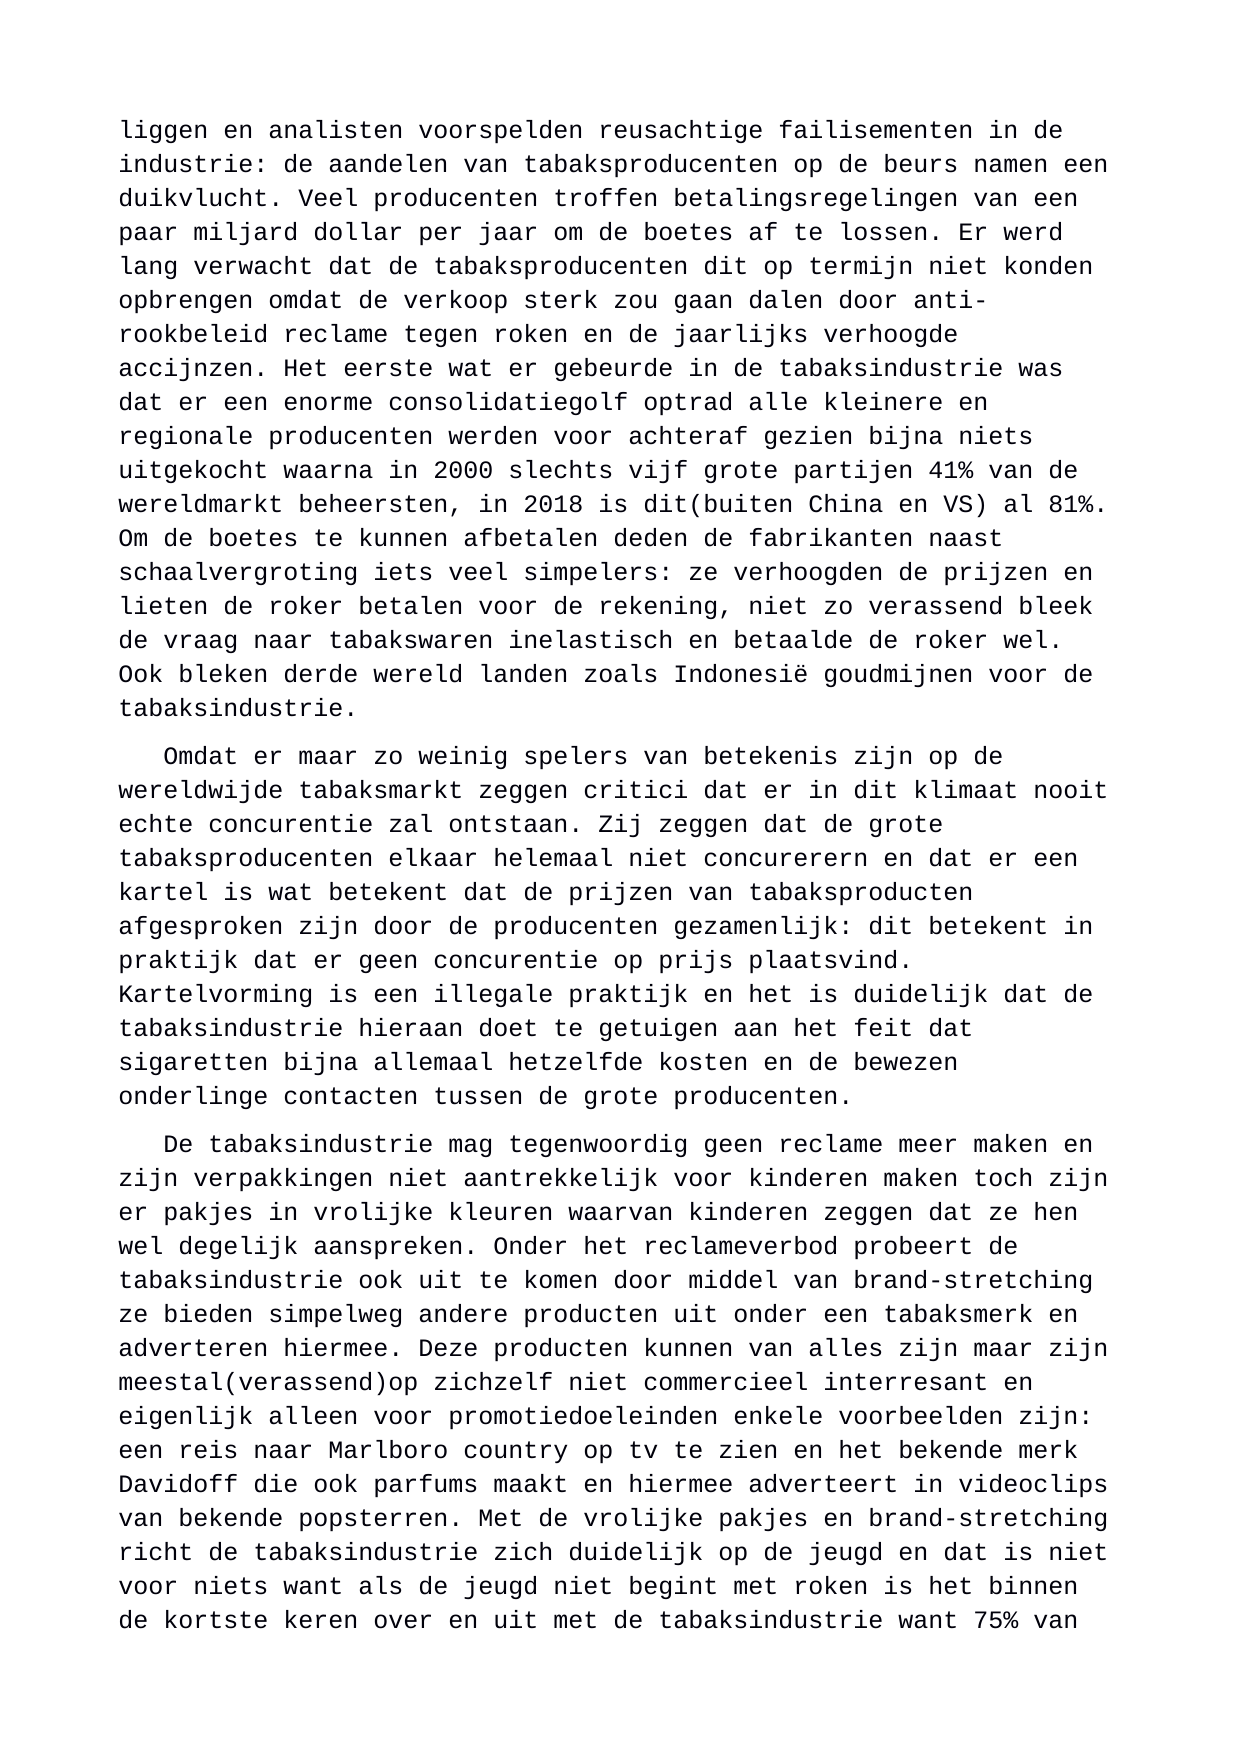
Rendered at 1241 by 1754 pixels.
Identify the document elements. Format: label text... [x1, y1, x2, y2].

text liggen en analisten voorspelden reusachtige failisementen in de industrie: de aandelen van tabaksproducenten op de beurs namen een duikvlucht. Veel producenten troffen betalingsregelingen van een paar miljard dollar per jaar om de boetes af te lossen. Er werd lang verwacht dat de tabaksproducenten dit op termijn niet konden opbrengen omdat de verkoop sterk zou gaan dalen door anti-rookbeleid reclame tegen roken en de jaarlijks verhoogde accijnzen. Het eerste wat er gebeurde in de tabaksindustrie was dat er een enorme consolidatiegolf optrad alle kleinere en regionale producenten werden voor achteraf gezien bijna niets uitgekocht waarna in 2000 slechts vijf grote partijen 41% van de wereldmarkt beheersten, in 2018 is dit(buiten China en VS) al 81%. Om de boetes te kunnen afbetalen deden de fabrikanten naast schaalvergroting iets veel simpelers: ze verhoogden de prijzen en lieten de roker betalen voor de rekening, niet zo verassend bleek de vraag naar tabakswaren inelastisch en betaalde de roker wel. Ook bleken derde wereld landen zoals Indonesië goudmijnen voor de tabaksindustrie. [118, 118, 1122, 724]
text Omdat er maar zo weinig spelers van betekenis zijn op de wereldwijde tabaksmarkt zeggen critici dat er in dit klimaat nooit echte concurentie zal ontstaan. Zij zeggen dat de grote tabaksproducenten elkaar helemaal niet concurerern en dat er een kartel is wat betekent dat de prijzen van tabaksproducten afgesproken zijn door de producenten gezamenlijk: dit betekent in praktijk dat er geen concurentie op prijs plaatsvind. Kartelvorming is een illegale praktijk en het is duidelijk dat de tabaksindustrie hieraan doet te getuigen aan het feit dat sigaretten bijna allemaal hetzelfde kosten en de bewezen onderlinge contacten tussen de grote producenten. [118, 744, 1122, 1112]
text De tabaksindustrie mag tegenwoordig geen reclame meer maken en zijn verpakkingen niet aantrekkelijk voor kinderen maken toch zijn er pakjes in vrolijke kleuren waarvan kinderen zeggen dat ze hen wel degelijk aanspreken. Onder het reclameverbod probeert de tabaksindustrie ook uit te komen door middel van brand-stretching ze bieden simpelweg andere producten uit onder een tabaksmerk en adverteren hiermee. Deze producten kunnen van alles zijn maar zijn meestal(verassend)op zichzelf niet commercieel interresant en eigenlijk alleen voor promotiedoeleinden enkele voorbeelden zijn: een reis naar Marlboro country op tv te zien en het bekende merk Davidoff die ook parfums maakt en hiermee adverteert in videoclips van bekende popsterren. Met de vrolijke pakjes en brand-stretching richt de tabaksindustrie zich duidelijk op de jeugd en dat is niet voor niets want als de jeugd niet begint met roken is het binnen de kortste keren over en uit met de tabaksindustrie want 75% van [118, 1132, 1122, 1636]
